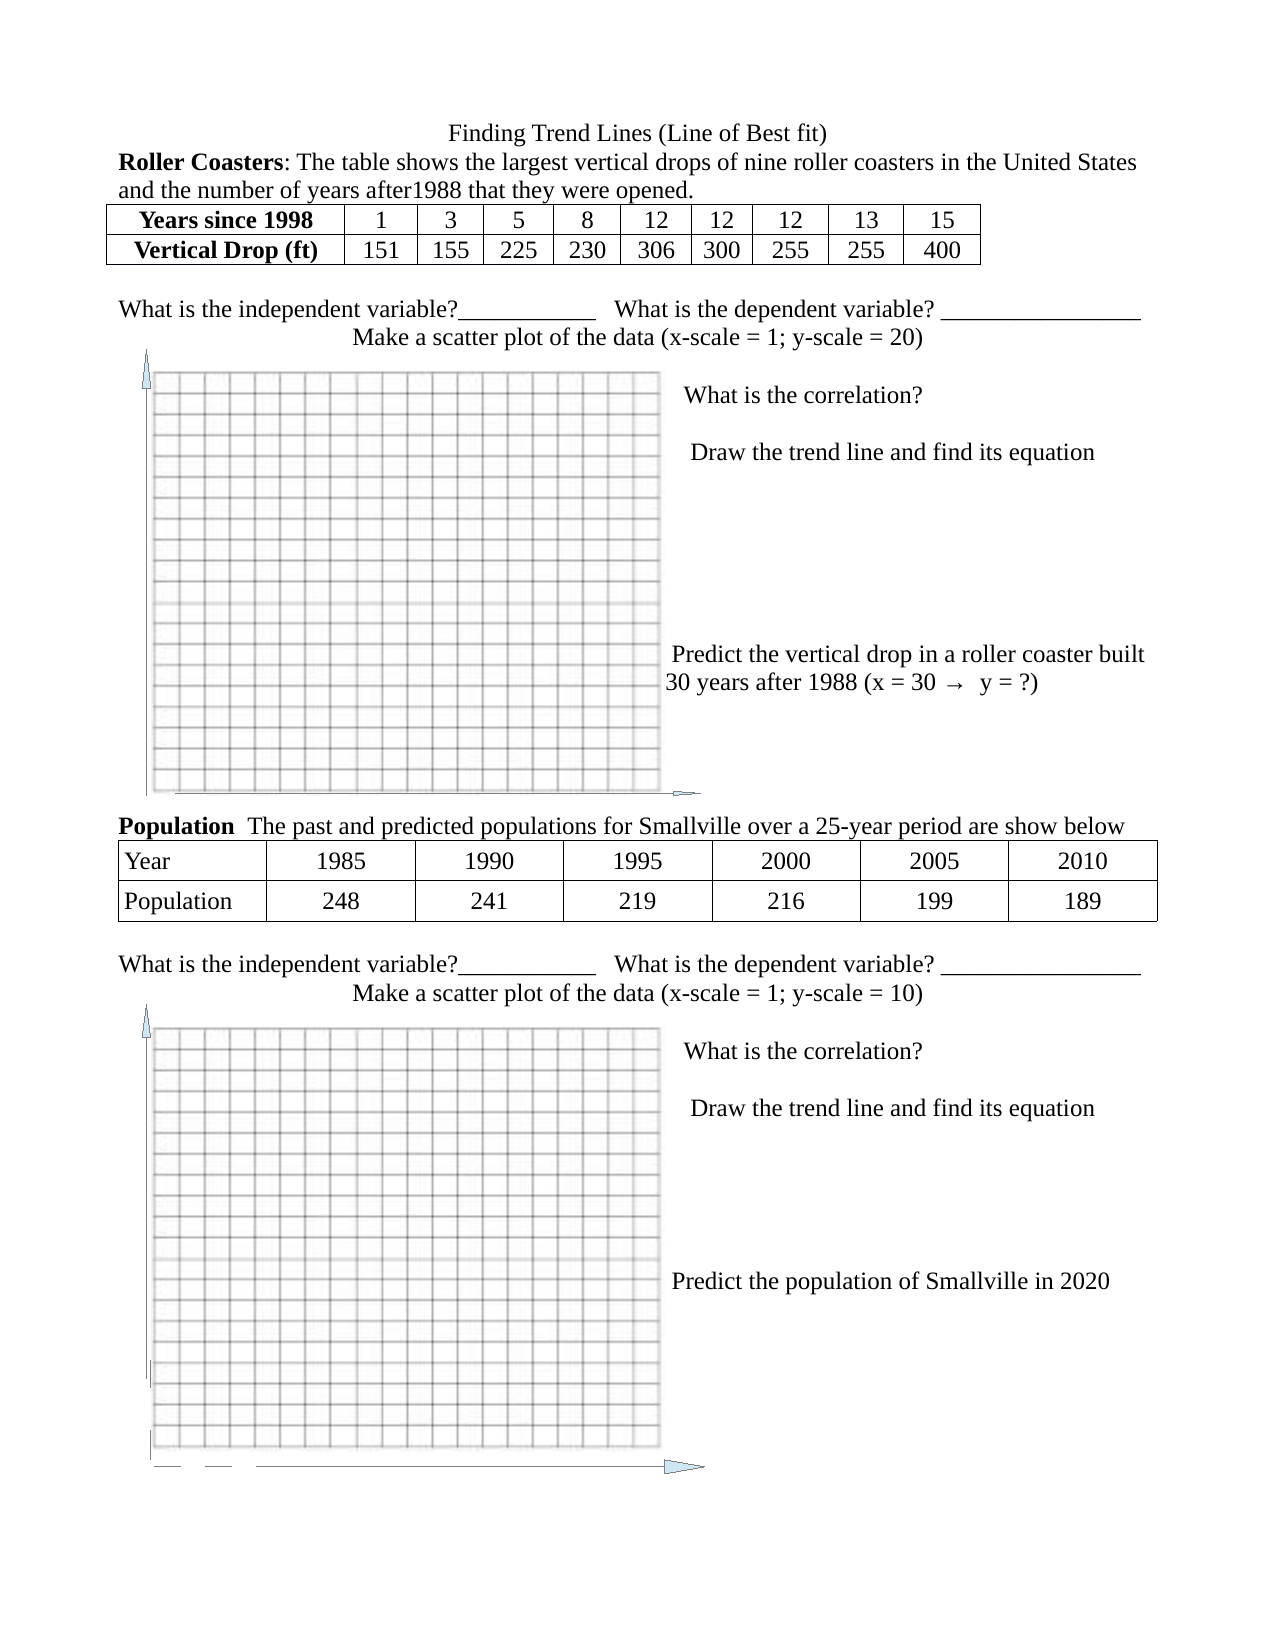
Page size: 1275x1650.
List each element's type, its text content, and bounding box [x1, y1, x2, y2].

table_cell 230 [554, 235, 620, 264]
table_header 1995 [564, 841, 712, 880]
table_cell 219 [564, 881, 712, 921]
text What is the independent variable?___________ What is the dependent variable? ________________ [118, 949, 1157, 978]
table_header 15 [904, 205, 980, 234]
list What is the correlation? [665, 380, 1157, 409]
text Population The past and predicted populations for Smallville over a 25-year period are show below [118, 811, 1157, 840]
table_header 3 [418, 205, 483, 234]
text Finding Trend Lines (Line of Best fit) [118, 118, 1157, 147]
table_header 2005 [861, 841, 1008, 880]
text Make a scatter plot of the data (x-scale = 1; y-scale = 10) [118, 978, 1157, 1007]
table_header 1990 [416, 841, 563, 880]
table_cell 151 [345, 235, 417, 264]
table_cell 189 [1009, 881, 1157, 921]
table_cell 248 [267, 881, 415, 921]
table_header 13 [829, 205, 903, 234]
table_cell 216 [713, 881, 860, 921]
table_header Years since 1998 [107, 205, 344, 234]
table_header 12 [753, 205, 828, 234]
table_cell Vertical Drop (ft) [107, 235, 344, 264]
table_header 2010 [1009, 841, 1157, 880]
table_header 1 [345, 205, 417, 234]
picture [150, 370, 665, 796]
list Draw the trend line and find its equation [665, 1093, 1157, 1122]
table_header 12 [692, 205, 752, 234]
table_header 8 [554, 205, 620, 234]
table_cell 300 [692, 235, 752, 264]
table_cell 225 [484, 235, 553, 264]
picture [150, 1026, 665, 1452]
table_header 12 [621, 205, 691, 234]
text What is the independent variable?___________ What is the dependent variable? ________________ [118, 294, 1157, 322]
table_cell 400 [904, 235, 980, 264]
table_cell 241 [416, 881, 563, 921]
table_cell 255 [829, 235, 903, 264]
text Make a scatter plot of the data (x-scale = 1; y-scale = 20) [118, 322, 1157, 351]
text Predict the population of Smallville in 2020 [665, 1266, 1157, 1294]
list [118, 380, 146, 409]
list What is the correlation? [665, 1036, 1157, 1064]
table_header Year [119, 841, 266, 880]
table_cell 255 [753, 235, 828, 264]
text Roller Coasters: The table shows the largest vertical drops of nine roller coasters in the United States and the number of years after1988 that they were opened. [118, 147, 1157, 204]
table_cell 306 [621, 235, 691, 264]
table_header 5 [484, 205, 553, 234]
table_header 1985 [267, 841, 415, 880]
text Predict the vertical drop in a roller coaster built 30 years after 1988 (x = 30 → y = ?) [665, 639, 1157, 696]
table_cell Population [119, 881, 266, 921]
table_cell 199 [861, 881, 1008, 921]
list [118, 1036, 146, 1064]
table_cell 155 [418, 235, 483, 264]
list Draw the trend line and find its equation [665, 437, 1157, 466]
table_header 2000 [713, 841, 860, 880]
